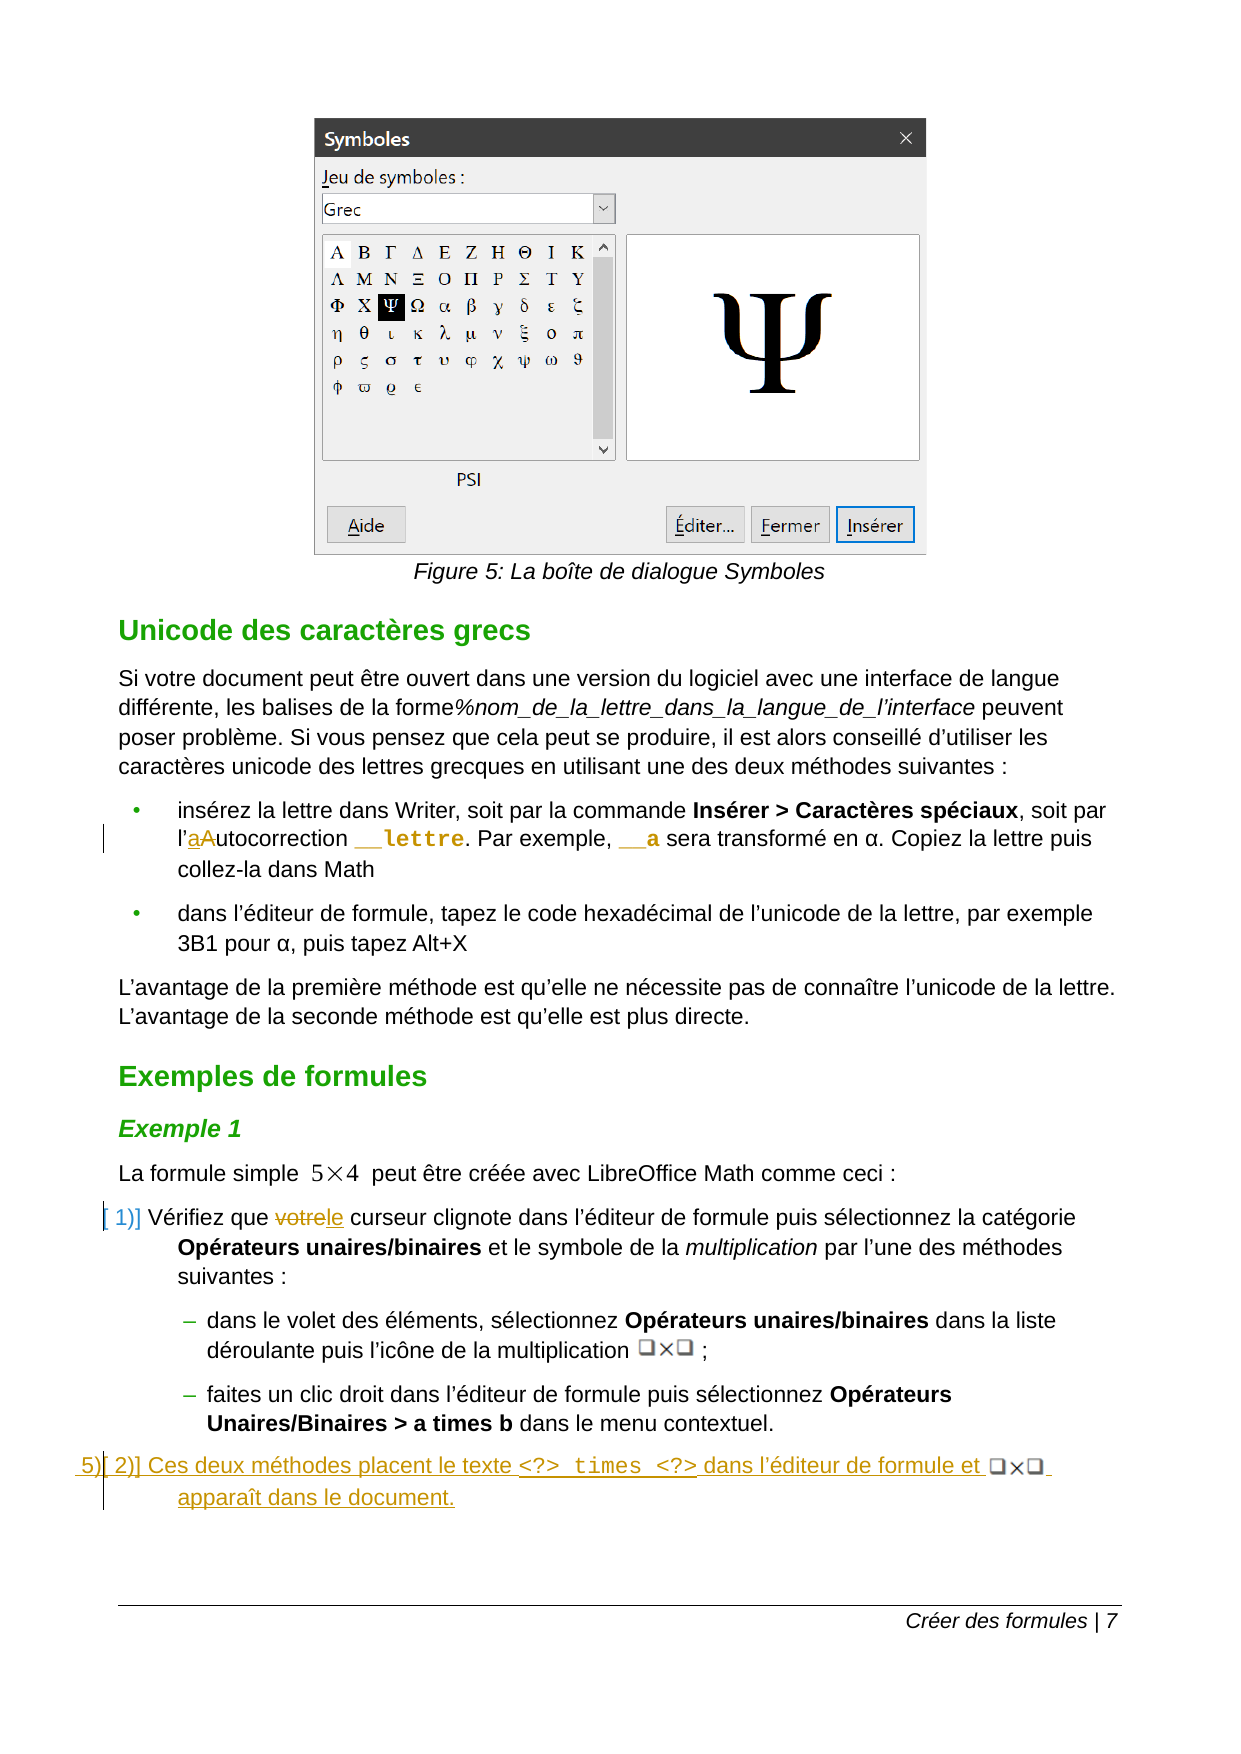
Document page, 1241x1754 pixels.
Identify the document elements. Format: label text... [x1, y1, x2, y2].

list dans l’éditeur de formule, tapez le code hexadécimal de l’unicode de la lettre, par exemple 3B1 pour α, puis tapez Alt+X [133, 897, 1122, 956]
subtitle Exemple 1 [118, 1113, 1122, 1142]
list insérez la lettre dans Writer, soit par la commande Insérer > Caractères spéciaux, soit par l’autocorrection __lettre. Par exemple, __a sera transformé en α. Copiez la lettre puis collez-la dans Math [133, 794, 1122, 882]
text Figure 5: La boîte de dialogue Symboles [118, 554, 1122, 584]
text L’avantage de la première méthode est qu’elle ne nécessite pas de connaître l’unicode de la lettre. L’avantage de la seconde méthode est qu’elle est plus directe. [118, 971, 1122, 1029]
list dans le volet des éléments, sélectionnez Opérateurs unaires/binaires dans la liste déroulante puis l’icône de la multiplication ; [183, 1304, 1122, 1363]
picture [986, 1453, 1046, 1480]
subtitle Unicode des caractères grecs [118, 613, 1122, 647]
list Ces deux méthodes placent le texte <?> times <?> dans l’éditeur de formule et apparaît dans le document. [148, 1451, 1122, 1510]
subtitle Exemples de formules [118, 1059, 1122, 1092]
picture [314, 118, 927, 555]
text Si votre document peut être ouvert dans une version du logiciel avec une interface de langue différente, les balises de la forme%nom_de_la_lettre_dans_la_langue_de_l’interface peuvent poser problème. Si vous pensez que cela peut se produire, il est alors conseillé d’utiliser les caractères unicode des lettres grecques en utilisant une des deux méthodes suivantes : [118, 662, 1122, 779]
text La formule simple peut être créée avec LibreOffice Math comme ceci : [118, 1157, 1122, 1187]
picture [636, 1334, 696, 1361]
list faites un clic droit dans l’éditeur de formule puis sélectionnez Opérateurs Unaires/Binaires > a times b dans le menu contextuel. [183, 1378, 1122, 1437]
list Vérifiez que le curseur clignote dans l’éditeur de formule puis sélectionnez la catégorie Opérateurs unaires/binaires et le symbole de la multiplication par l’une des méthodes suivantes : [148, 1201, 1122, 1289]
